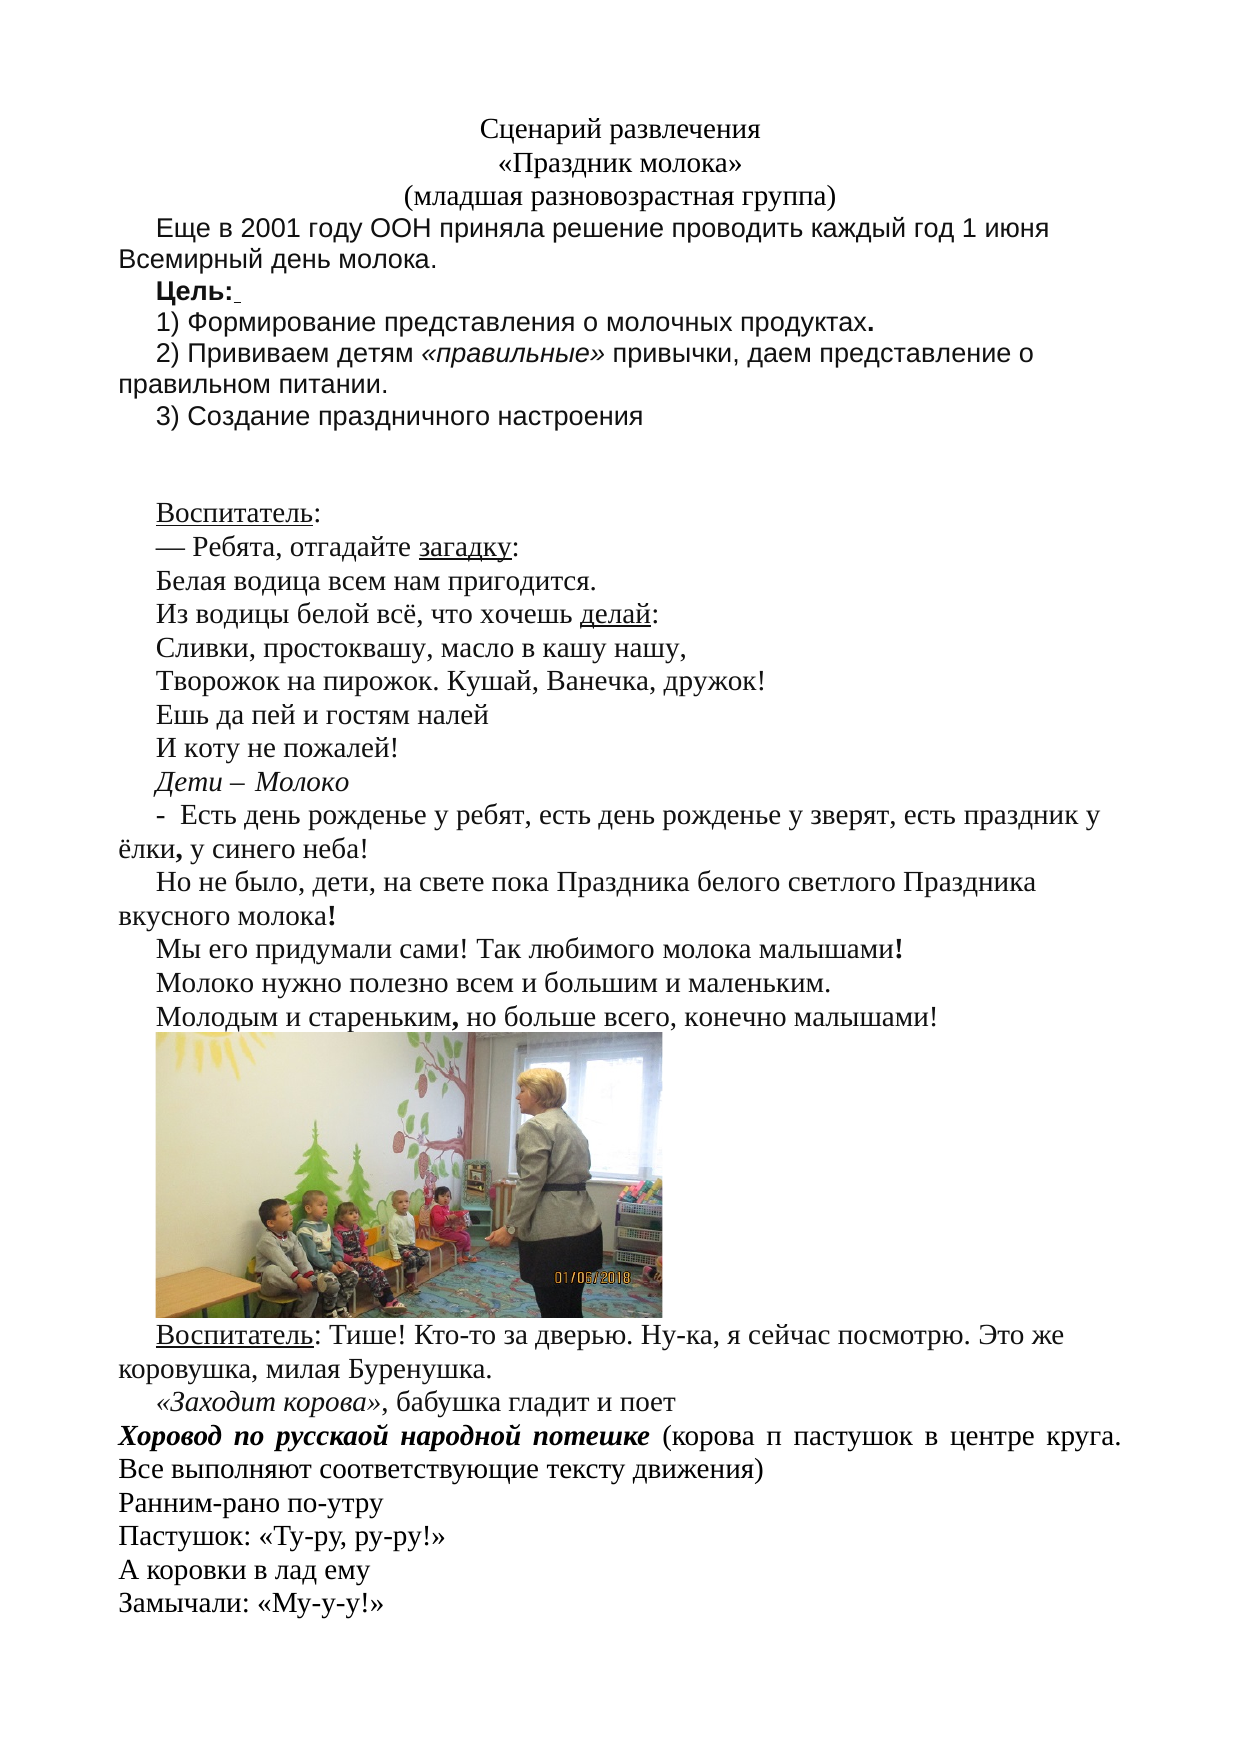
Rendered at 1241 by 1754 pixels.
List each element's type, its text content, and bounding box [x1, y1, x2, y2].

text А коровки в лад ему [118, 1552, 1122, 1586]
text - Есть день рожденье у ребят, есть день рожденье у зверят, есть праздник у ёлки, у синего неба! [118, 797, 1122, 864]
text Молоко нужно полезно всем и большим и маленьким. [118, 965, 1122, 999]
text Дети – Молоко [118, 764, 1122, 797]
text 2) Прививаем детям «правильные» привычки, даем представление о правильном питании. [118, 337, 1122, 399]
text Ешь да пей и гостям налей [118, 697, 1122, 730]
text Еще в 2001 году ООН приняла решение проводить каждый год 1 июня Всемирный день молока. [118, 212, 1122, 274]
text Цель: [118, 274, 1122, 306]
text Хоровод по русскаой народной потешке (корова п пастушок в центре круга. Все выполняют соответствующие тексту движения) [118, 1418, 1122, 1485]
text 1) Формирование представления о молочных продуктах. [118, 306, 1122, 337]
text (младшая разновозрастная группа) [118, 178, 1122, 212]
text Но не было, дети, на свете пока Праздника белого светлого Праздника вкусного молока! [118, 864, 1122, 932]
text Воспитатель: Тише! Кто-то за дверью. Ну-ка, я сейчас посмотрю. Это же коровушка, милая Буренушка. [118, 1317, 1122, 1384]
text Творожок на пирожок. Кушай, Ванечка, дружок! [118, 663, 1122, 697]
text Белая водица всем нам пригодится. [118, 563, 1122, 596]
text Мы его придумали сами! Так любимого молока малышами! [118, 932, 1122, 965]
text Ранним-рано по-утру [118, 1485, 1122, 1518]
text Пастушок: «Ту-ру, ру-ру!» [118, 1518, 1122, 1552]
text Молодым и стареньким, но больше всего, конечно малышами! [118, 999, 1122, 1032]
text Сценарий развлечения [118, 111, 1122, 145]
text — Ребята, отгадайте загадку: [118, 529, 1122, 563]
text И коту не пожалей! [118, 730, 1122, 764]
text 3) Создание праздничного настроения [118, 399, 1122, 431]
text Сливки, простоквашу, масло в кашу нашу, [118, 630, 1122, 663]
text Замычали: «Му-у-у!» [118, 1586, 1122, 1619]
text Воспитатель: [118, 496, 1122, 529]
text «Заходит корова», бабушка гладит и поет [118, 1384, 1122, 1418]
text Из водицы белой всё, что хочешь делай: [118, 596, 1122, 630]
text «Праздник молока» [118, 145, 1122, 178]
